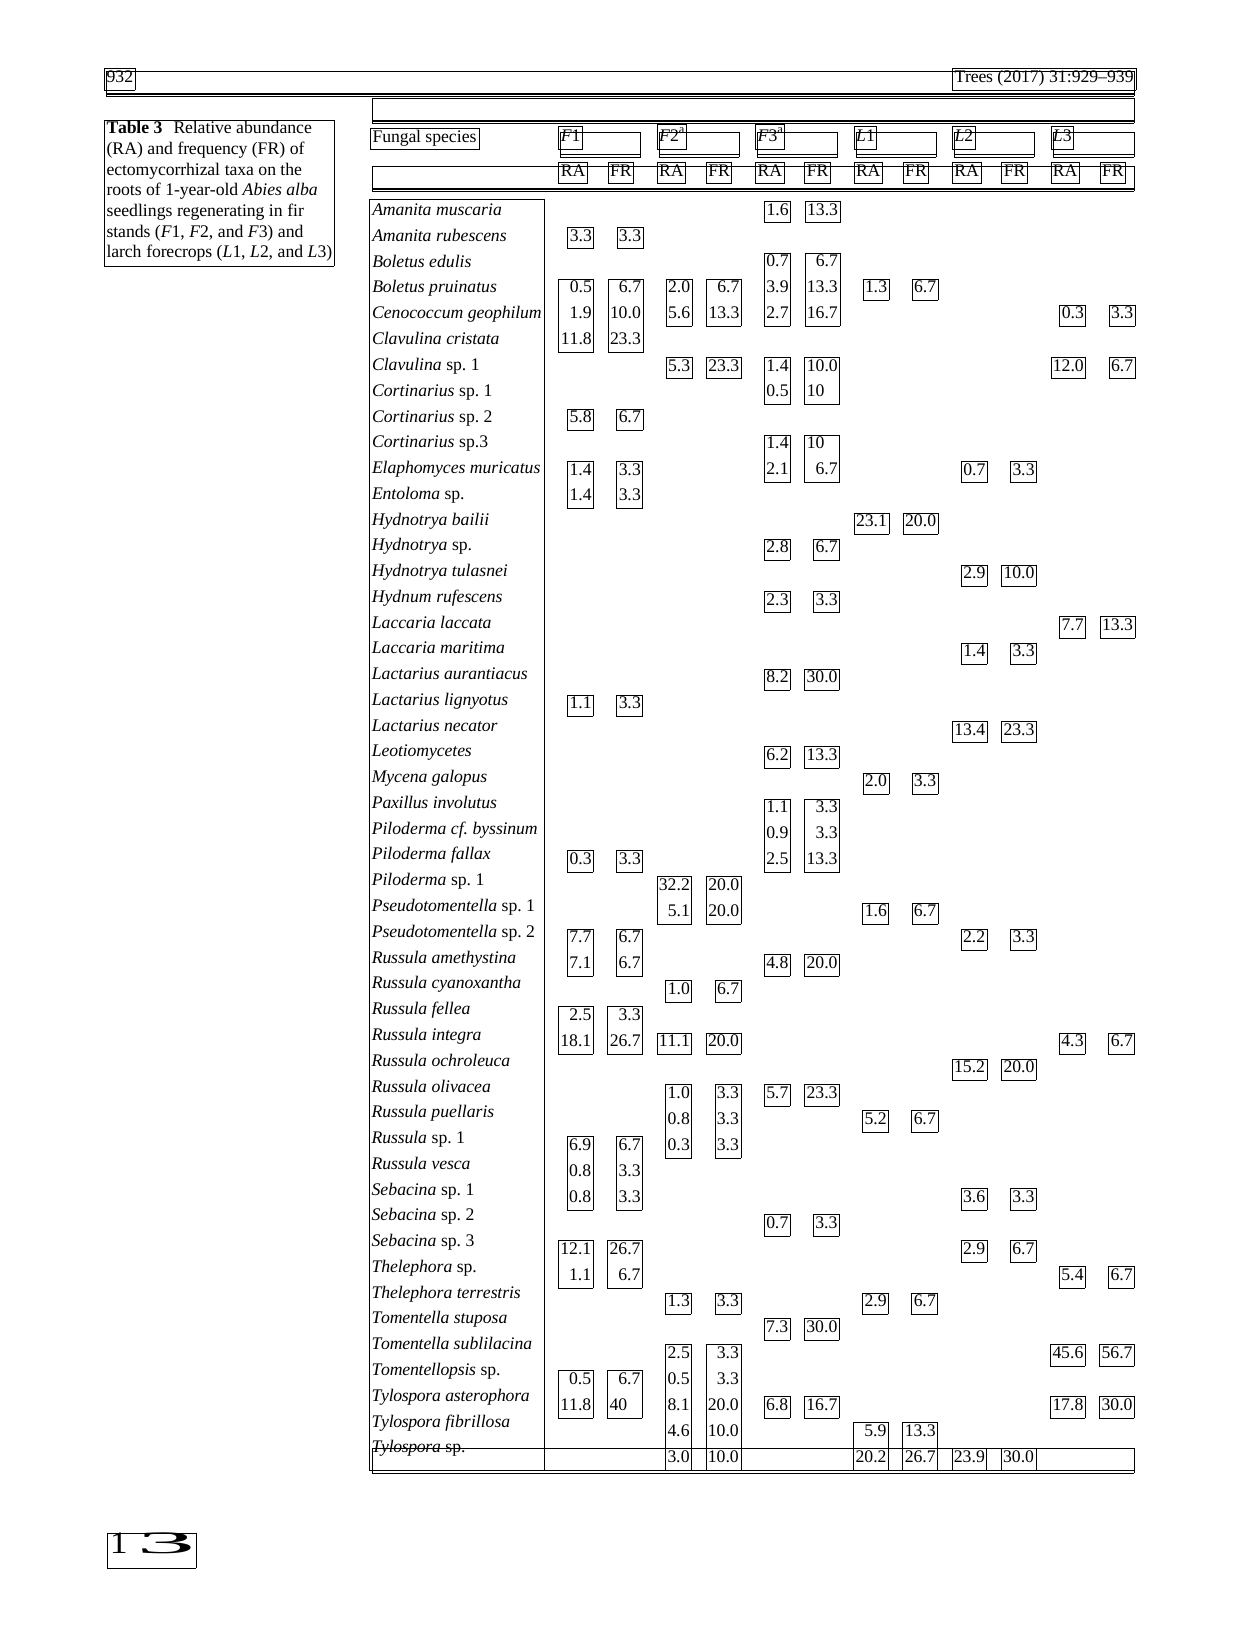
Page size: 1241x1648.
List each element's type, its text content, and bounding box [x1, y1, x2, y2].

text 0.5 [667, 1368, 691, 1388]
text Pseudotomentella sp. 2 Russula amethystina Russula cyanoxantha Russula fellea [372, 921, 536, 1018]
text 6.7 [816, 254, 839, 271]
text 0.7 [766, 1215, 790, 1232]
text 3.3 [815, 592, 839, 608]
text 1.4 [963, 644, 987, 661]
text 13.3 [1102, 617, 1134, 634]
text 1.0 [668, 981, 691, 998]
text 6.9 [569, 1137, 593, 1154]
text 1.1 [569, 696, 593, 712]
text 6.2 [766, 747, 790, 764]
text 2.5 [569, 1007, 593, 1024]
text [561, 127, 582, 132]
text 56.7 [1101, 1345, 1134, 1362]
text 3.3 [717, 1134, 741, 1154]
text 3.3 [618, 462, 642, 478]
text RA [561, 167, 587, 179]
text 3.3 [618, 1160, 642, 1180]
text 0.8 [667, 1108, 691, 1128]
text (RA) and frequency (FR) of ectomycorrhizal taxa on the roots of 1-year-old Abies alba seedlings regenerating in fir stands (F1, F2, and F3) and larch forecrops (L1, L2, and L3) [106, 138, 332, 261]
text 45.6 [1052, 1345, 1085, 1362]
text 2.0 [668, 280, 692, 297]
text Cortinarius sp. 2 Cortinarius sp.3 Elaphomyces muricatus Entoloma sp. [372, 405, 542, 503]
text 6.7 [913, 1294, 937, 1310]
text 23.9 [954, 1449, 986, 1466]
text 3.3 [1012, 462, 1036, 478]
text 5.9 [864, 1423, 888, 1440]
text FR [1003, 167, 1027, 179]
text 6.8 [766, 1397, 790, 1414]
text 0.7 [963, 462, 987, 478]
text 2.2 [963, 930, 987, 946]
text 23.3 [610, 328, 643, 348]
text 0.5 [766, 380, 790, 401]
text 6.7 [618, 952, 642, 972]
text Table 3 Relative abundance [106, 121, 334, 137]
text Trees (2017) 31:929–939 [954, 72, 1134, 86]
text 3.3 [815, 822, 839, 842]
text 1.4 [569, 484, 593, 504]
text 10.0 [708, 1420, 741, 1440]
text F3a [757, 125, 784, 132]
text 13.3 [904, 1423, 937, 1440]
text 20.0 [806, 955, 839, 972]
text 16.7 [807, 302, 839, 322]
text F2a [660, 133, 686, 146]
text 2.5 [766, 848, 790, 868]
text Russula integra Russula ochroleuca Russula olivacea Russula puellaris Russula sp. 1 Russula vesca Sebacina sp. 1 [371, 1024, 511, 1199]
text L3 [1054, 133, 1073, 146]
text RA [659, 167, 685, 179]
text 6.7 [618, 1137, 642, 1154]
text 11.8 [560, 1394, 593, 1414]
text Cortinarius sp. 1 [372, 379, 544, 400]
text 3.3 [618, 851, 642, 868]
text 1 3 [109, 1534, 196, 1559]
text 11.1 [659, 1034, 691, 1050]
text Sebacina sp. 3 Thelephora sp. Thelephora terrestris Tomentella stuposa Tomentella sublilacina Tomentellopsis sp. [371, 1230, 533, 1379]
text 3.3 [618, 1186, 642, 1206]
text RA [757, 167, 784, 179]
text 5.7 [766, 1085, 790, 1102]
text 1.0 [667, 1085, 691, 1102]
text 1.1 [766, 800, 790, 816]
text 3.9 [766, 276, 790, 296]
text 2.9 [963, 566, 987, 582]
text [954, 127, 975, 132]
text 3.3 [717, 1108, 741, 1128]
text 15.2 [954, 1060, 987, 1076]
text 5.8 [569, 410, 593, 426]
text 17.8 [1052, 1397, 1085, 1414]
text 1.6 [864, 904, 888, 920]
text FR [1102, 167, 1125, 179]
text 3.3 [717, 1368, 741, 1388]
text 13.3 [806, 848, 839, 868]
text 20.0 [905, 514, 938, 531]
text 23.3 [1003, 722, 1036, 738]
text Amanita muscaria Amanita rubescens Boletus edulis Boletus pruinatus [372, 200, 507, 296]
text F1 [561, 133, 582, 146]
text 12.1 [560, 1241, 593, 1258]
text 13.3 [807, 202, 839, 218]
text 13.4 [954, 722, 987, 738]
text 2.9 [864, 1294, 888, 1310]
text 26.7 [609, 1241, 642, 1258]
text 18.1 [560, 1030, 593, 1050]
text FR [807, 167, 830, 179]
text 1.1 [569, 1264, 593, 1284]
text 5.6 [668, 302, 692, 322]
text [856, 127, 876, 132]
text 4.3 [1061, 1034, 1085, 1050]
text 6.7 [1110, 1267, 1134, 1284]
text 23.3 [806, 1085, 839, 1102]
text 3.3 [717, 1294, 741, 1310]
text 3.3 [815, 800, 839, 816]
text 5.2 [864, 1111, 888, 1128]
text 6.7 [717, 280, 741, 297]
text 10.0 [807, 358, 839, 374]
text Pseudotomentella sp. 1 [372, 895, 544, 915]
text 7.1 [569, 952, 593, 972]
text FR [708, 167, 731, 179]
text Sebacina sp. 2 [371, 1204, 544, 1224]
text 3.3 [569, 228, 593, 244]
text 5.4 [1061, 1267, 1085, 1284]
text 0.8 [569, 1160, 593, 1180]
text 5.3 [668, 358, 692, 374]
text 1.9 [569, 302, 593, 322]
text 20.0 [708, 1394, 741, 1414]
text 6.7 [1111, 1034, 1134, 1050]
text 3.0 [667, 1449, 691, 1466]
text RA [856, 167, 882, 179]
text 7.7 [1061, 617, 1085, 634]
text 23.1 [856, 514, 888, 531]
text 2.7 [766, 302, 790, 322]
text 3.3 [618, 1007, 642, 1024]
text 1.4 [766, 436, 790, 452]
text 0.7 [766, 254, 790, 271]
text 20.2 [855, 1449, 888, 1466]
text 2.0 [864, 774, 888, 790]
text 3.3 [1012, 644, 1036, 661]
text 3.3 [618, 696, 642, 712]
text 6.7 [914, 280, 938, 297]
text 30.0 [806, 670, 839, 686]
text 8.2 [766, 670, 790, 686]
text 3.6 [963, 1189, 987, 1206]
text 0.9 [766, 822, 790, 842]
text 1.6 [766, 202, 790, 218]
text 13.3 [807, 276, 839, 296]
text 6.7 [914, 904, 938, 920]
text 2.3 [766, 592, 790, 608]
text 3.3 [619, 228, 643, 244]
text 12.0 [1053, 358, 1085, 374]
text F3a [758, 133, 784, 146]
text 7.7 [569, 930, 593, 946]
text 2.1 [766, 458, 790, 478]
text 4.6 [667, 1420, 691, 1440]
text 1.4 [569, 462, 593, 478]
text 1.4 [766, 358, 790, 374]
text 3.3 [815, 1215, 839, 1232]
text Tylospora asterophora Tylospora fibrillosa Tylospora sp. [371, 1385, 531, 1457]
text 6.7 [815, 540, 839, 556]
text 40 [609, 1394, 642, 1414]
text 6.7 [717, 981, 741, 998]
text 20.0 [708, 900, 741, 920]
text 13.3 [806, 747, 839, 764]
text 3.3 [618, 484, 642, 504]
text 7.3 [766, 1319, 790, 1336]
text 4.8 [766, 955, 790, 972]
text 0.8 [569, 1186, 593, 1206]
text 6.7 [815, 458, 839, 478]
text 30.0 [1003, 1449, 1036, 1466]
text Cenococcum geophilum Clavulina cristata Clavulina sp. 1 [372, 302, 542, 374]
text 5.1 [668, 900, 691, 920]
text 3.3 [1012, 930, 1036, 946]
text FR [905, 167, 928, 179]
text 2.9 [963, 1241, 987, 1258]
text 8.1 [667, 1394, 691, 1414]
text 6.7 [618, 930, 642, 946]
text L2 [955, 133, 975, 146]
text 6.7 [1111, 358, 1135, 374]
text 6.7 [619, 280, 643, 297]
text 6.7 [618, 1264, 642, 1284]
text 2.5 [667, 1345, 691, 1362]
text 10.0 [708, 1449, 741, 1466]
text 20.0 [708, 877, 741, 894]
text 0.5 [569, 280, 593, 297]
text 3.3 [717, 1345, 741, 1362]
text L1 [857, 133, 876, 146]
text 6.7 [618, 410, 642, 426]
text 0.3 [667, 1134, 691, 1154]
text 0.3 [1062, 306, 1085, 322]
text Piloderma cf. byssinum Piloderma fallax Piloderma sp. 1 [372, 817, 538, 889]
text 10.0 [1003, 566, 1036, 582]
text 30.0 [1101, 1397, 1134, 1414]
text 20.0 [1003, 1060, 1036, 1076]
text 16.7 [806, 1397, 839, 1414]
text 30.0 [806, 1319, 839, 1336]
text 0.3 [569, 851, 593, 868]
text 2.8 [766, 540, 790, 556]
text 20.0 [708, 1034, 741, 1050]
text RA [954, 167, 981, 179]
text 10.0 [610, 302, 643, 322]
text 3.3 [717, 1085, 741, 1102]
text 3.3 [1111, 306, 1135, 322]
text 10 [807, 380, 839, 401]
text 11.8 [561, 328, 593, 348]
text 26.7 [904, 1449, 937, 1466]
text 0.5 [569, 1371, 593, 1388]
text Hydnotrya bailii Hydnotrya sp. Hydnotrya tulasnei Hydnum rufescens Laccaria laccata Laccaria maritima Lactarius aurantiacus Lactarius lignyotus Lactarius necator Leotiomycetes Mycena galopus Paxillus involutus [372, 508, 528, 812]
text 32.2 [659, 877, 691, 894]
text 13.3 [708, 302, 741, 322]
text FR [610, 167, 633, 179]
text 26.7 [609, 1030, 642, 1050]
text 10 [807, 436, 839, 452]
text Fungal species [372, 129, 478, 146]
text 6.7 [913, 1111, 937, 1128]
text 23.3 [708, 358, 741, 374]
text [1053, 127, 1073, 132]
text RA [1053, 167, 1079, 179]
text 1.3 [667, 1294, 691, 1310]
text 6.7 [1012, 1241, 1036, 1258]
text 932 [107, 72, 135, 86]
text 3.3 [914, 774, 938, 790]
text 6.7 [618, 1371, 642, 1388]
text F2a [659, 125, 686, 132]
text 1.3 [865, 280, 889, 297]
text 3.3 [1012, 1189, 1036, 1206]
